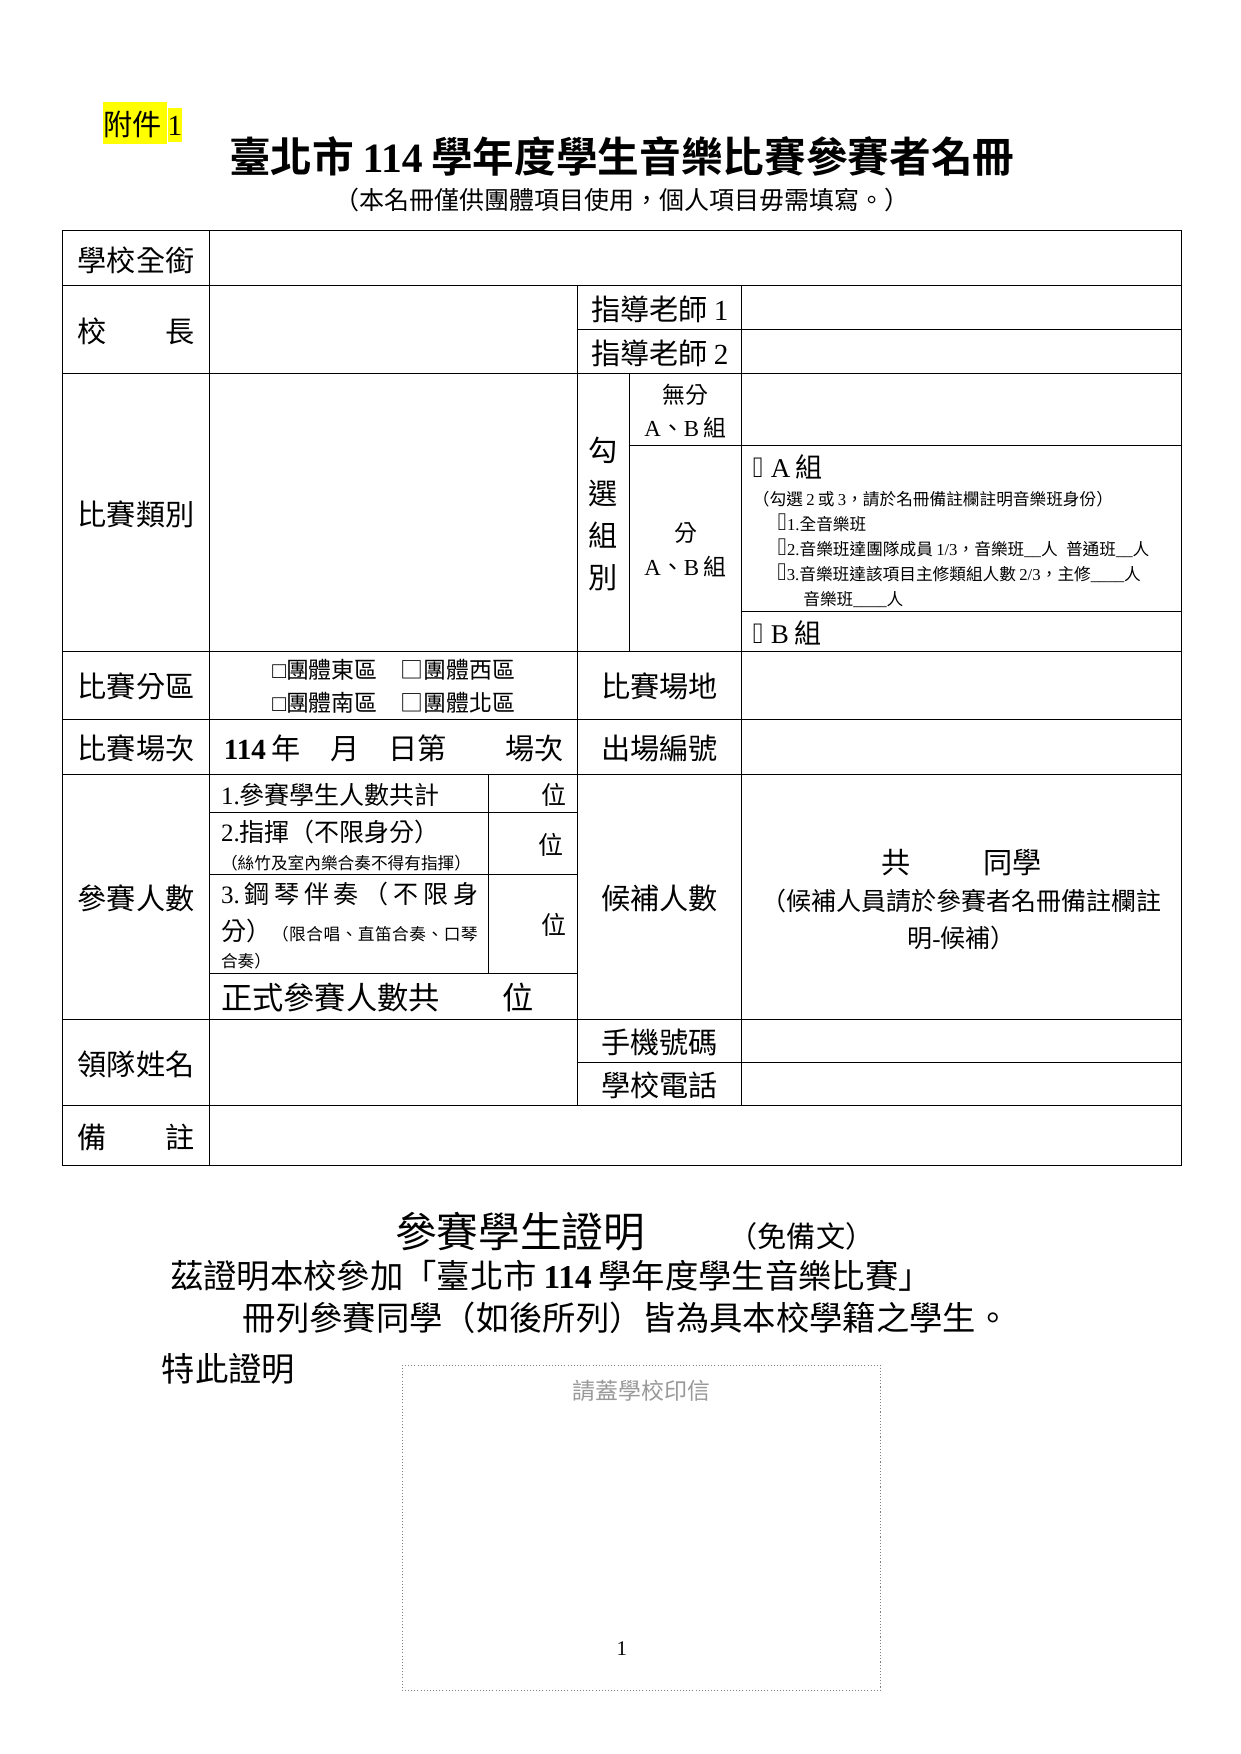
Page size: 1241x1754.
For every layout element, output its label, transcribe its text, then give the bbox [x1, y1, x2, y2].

table_cell 比賽場地 [578, 652, 741, 718]
table_cell [742, 286, 1181, 329]
table_cell □團體東區 □團體西區 □團體南區 □團體北區 [210, 652, 577, 718]
table_cell 正式參賽人數共 位 [210, 974, 577, 1019]
text 特此證明 [103, 1339, 1140, 1691]
table_cell 參賽人數 [63, 775, 209, 1019]
text 請蓋學校印信 [417, 1373, 866, 1406]
table_cell  A組 （勾選2或3，請於名冊備註欄註明音樂班身份） 1.全音樂班 2.音樂班達團隊成員1/3，音樂班__人 普通班__人 3.音樂班達該項目主修類組人數2/3，主修____人 音樂班____人 [742, 446, 1181, 611]
text 冊列參賽同學（如後所列）皆為具本校學籍之學生。 [103, 1297, 1140, 1339]
table_cell 指導老師1 [578, 286, 741, 329]
table_cell 比賽類別 [63, 374, 209, 651]
table_cell 比賽分區 [63, 652, 209, 718]
table_cell 位 [489, 775, 577, 812]
table_cell 勾選組別 [578, 374, 629, 651]
table_cell 分 A、B組 [630, 446, 741, 651]
table_cell [210, 286, 577, 373]
table_cell [210, 1106, 1181, 1165]
text 附件1 [103, 105, 1140, 143]
table_cell  B組 [742, 612, 1181, 651]
table_cell 領隊姓名 [63, 1020, 209, 1105]
table_cell 2.指揮（不限身分） （絲竹及室內樂合奏不得有指揮） [210, 813, 488, 874]
table_cell 1.參賽學生人數共計 [210, 775, 488, 812]
table_cell 候補人數 [578, 775, 741, 1019]
table_cell 指導老師2 [578, 330, 741, 373]
text 茲證明本校參加「臺北市114學年度學生音樂比賽」 [103, 1255, 1140, 1297]
table_cell [742, 1020, 1181, 1062]
table_cell [210, 374, 577, 651]
table_cell [742, 720, 1181, 774]
table_cell [742, 330, 1181, 373]
table_cell 學校電話 [578, 1063, 741, 1105]
table_cell [742, 1063, 1181, 1105]
table_cell [210, 1020, 577, 1105]
table_cell 手機號碼 [578, 1020, 741, 1062]
table_cell 位 [489, 813, 577, 874]
table_cell 比賽場次 [63, 720, 209, 774]
table_cell [742, 652, 1181, 718]
text （本名冊僅供團體項目使用，個人項目毋需填寫。） [103, 180, 1140, 217]
text 參賽學生證明 （免備文） [103, 1214, 1140, 1255]
table_header 學校全銜 [63, 231, 209, 285]
table_cell 出場編號 [578, 720, 741, 774]
table_header [210, 231, 1181, 285]
table_cell 位 [489, 875, 577, 972]
table_cell 校 長 [63, 286, 209, 373]
table_cell 3.鋼琴伴奏（不限身分）（限合唱、直笛合奏、口琴合奏） [210, 875, 488, 972]
table_cell [742, 374, 1181, 445]
table_cell 共 同學 （候補人員請於參賽者名冊備註欄註明-候補） [742, 775, 1181, 1019]
table_cell 備 註 [63, 1106, 209, 1165]
text 臺北市114學年度學生音樂比賽參賽者名冊 [103, 143, 1140, 180]
table_cell 114年 月 日第 場次 [210, 720, 577, 774]
table_cell 無分A、B組 [630, 374, 741, 445]
